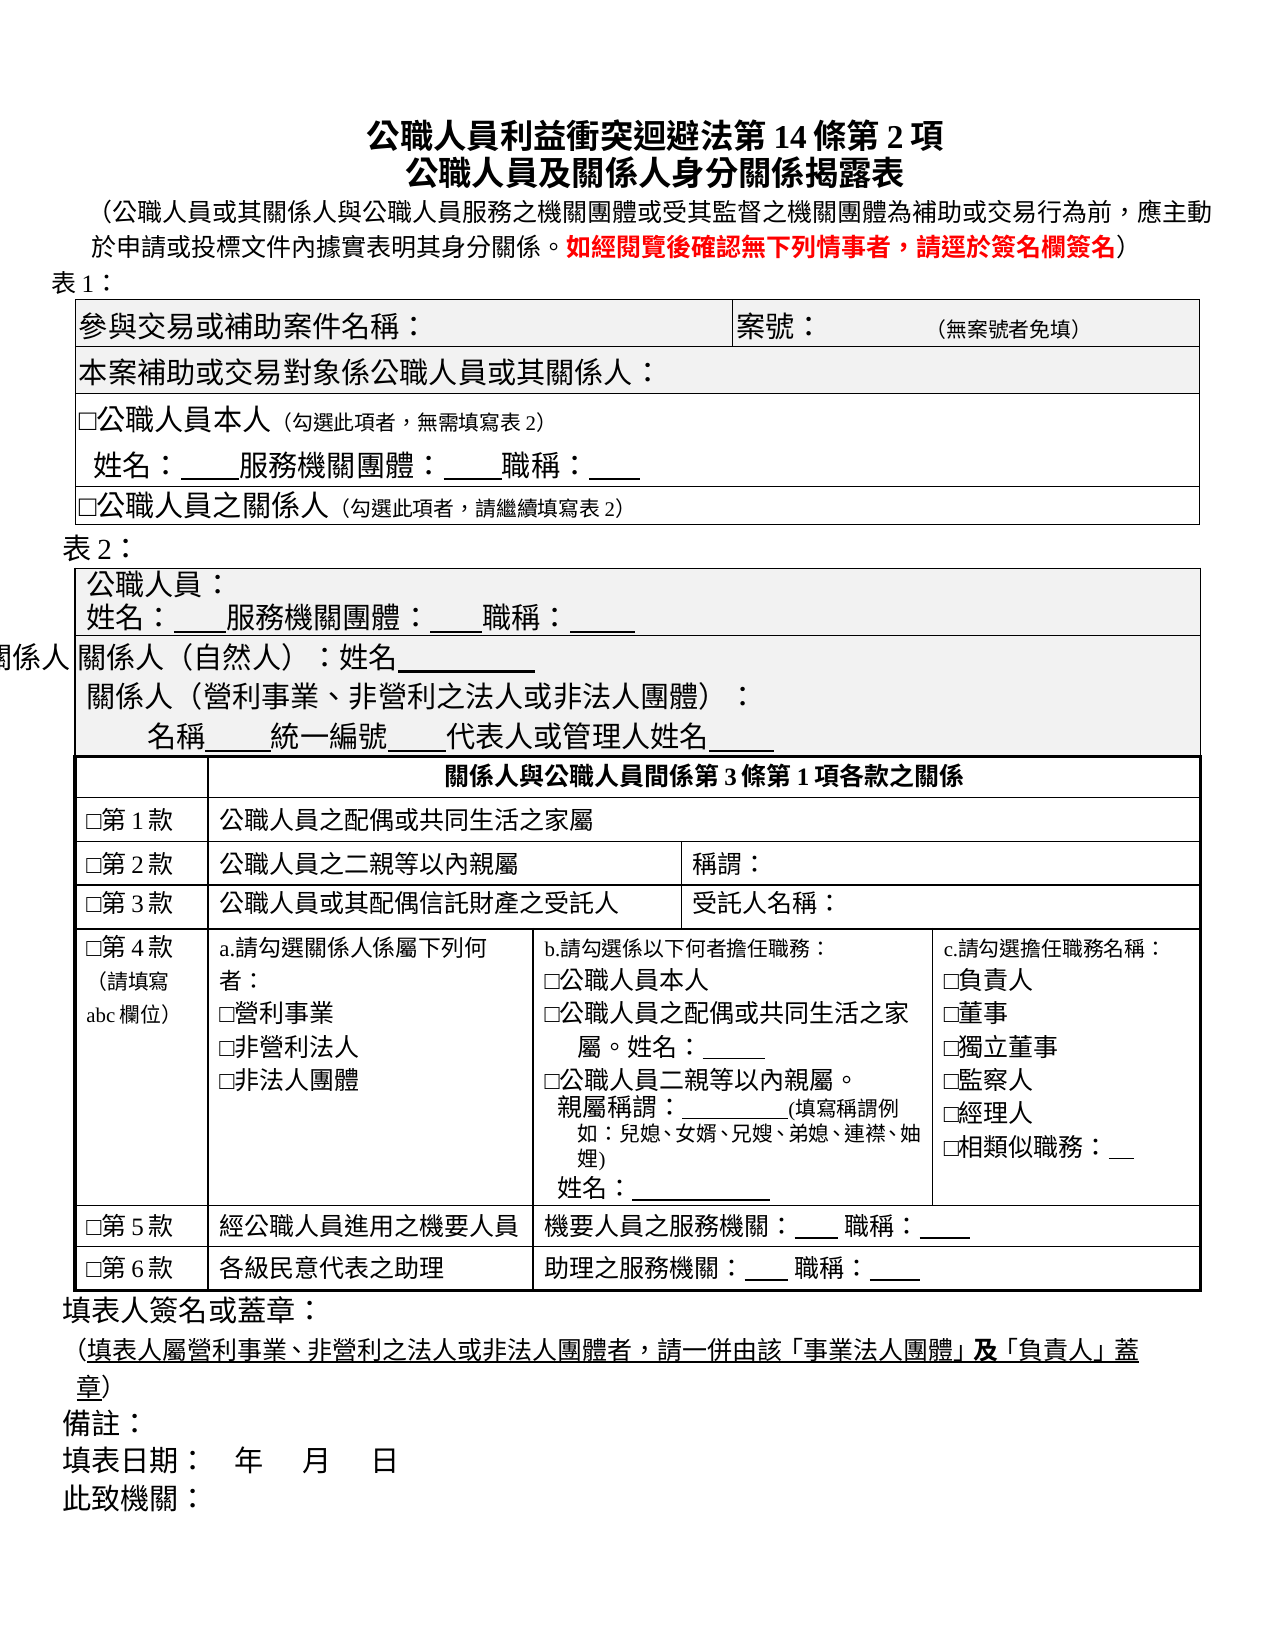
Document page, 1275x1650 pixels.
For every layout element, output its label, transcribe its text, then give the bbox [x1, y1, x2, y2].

text 公職人員利益衝突迴避法第14條第2項 [33, 118, 1275, 156]
text 表2： [62, 525, 1139, 568]
table_cell 關係人 關係人（自然人）：姓名 關係人（營利事業、非營利之法人或非法人團體）： 名稱 統一編號 代表人或管理人姓名 [76, 636, 1200, 755]
table_cell 公職人員之配偶或共同生活之家屬 [209, 798, 1199, 841]
table_cell 各級民意代表之助理 [209, 1247, 532, 1288]
table_cell □第1款 [77, 798, 207, 841]
table_cell □公職人員本人（勾選此項者，無需填寫表2） 姓名： 服務機關團體： 職稱： [76, 394, 1199, 486]
table_cell 公職人員之二親等以內親屬 [209, 842, 681, 884]
table_cell [77, 758, 207, 797]
table_header 參與交易或補助案件名稱： [76, 300, 732, 346]
table_cell a.請勾選關係人係屬下列何者： □營利事業 □非營利法人 □非法人團體 [209, 930, 532, 1204]
table_cell 經公職人員進用之機要人員 [209, 1206, 532, 1246]
table_cell 機要人員之服務機關： 職稱： [534, 1206, 1199, 1246]
table_cell □第5款 [77, 1206, 207, 1246]
text （公職人員或其關係人與公職人員服務之機關團體或受其監督之機關團體為補助或交易行為前，應主動於申請或投標文件內據實表明其身分關係。如經閱覽後確認無下列情事者，請逕於簽名欄簽名） [88, 193, 1213, 264]
table_cell □第3款 [77, 886, 207, 928]
table_cell 受託人名稱： [682, 886, 1199, 928]
table_cell 稱謂： [682, 842, 1199, 884]
text 此致機關： [62, 1479, 1139, 1517]
text 備註： [62, 1404, 1139, 1442]
table_cell c.請勾選擔任職務名稱： □負責人 □董事 □獨立董事 □監察人 □經理人 □相類似職務： [933, 930, 1199, 1204]
table_cell 助理之服務機關： 職稱： [534, 1247, 1199, 1288]
table_cell b.請勾選係以下何者擔任職務： □公職人員本人 □公職人員之配偶或共同生活之家屬。姓名： □公職人員二親等以內親屬。 親屬稱謂： (填寫稱謂例如：兒媳、女婿、兄嫂、弟媳、連襟、妯娌) 姓名： [534, 930, 932, 1204]
text （填表人屬營利事業、非營利之法人或非法人團體者，請一併由該「事業法人團體」及「負責人」蓋章） [62, 1329, 1139, 1404]
table_cell □第6款 [77, 1247, 207, 1288]
text 表1： [33, 264, 1218, 299]
table_cell □第4款 （請填寫abc欄位） [77, 930, 207, 1204]
text 填表人簽名或蓋章： [62, 1292, 1139, 1329]
table_header 公職人員： 姓名： 服務機關團體： 職稱： [76, 569, 1200, 635]
table_header 案號： （無案號者免填） [733, 300, 1199, 346]
table_cell □公職人員之關係人（勾選此項者，請繼續填寫表2） [76, 487, 1199, 524]
table_cell 關係人與公職人員間係第3條第1項各款之關係 [209, 758, 1199, 797]
table_cell 本案補助或交易對象係公職人員或其關係人： [76, 347, 1199, 393]
table_cell 公職人員或其配偶信託財產之受託人 [209, 886, 681, 928]
text 填表日期： 年 月 日 [62, 1442, 1139, 1479]
text 公職人員及關係人身分關係揭露表 [33, 156, 1275, 193]
table_cell □第2款 [77, 842, 207, 884]
